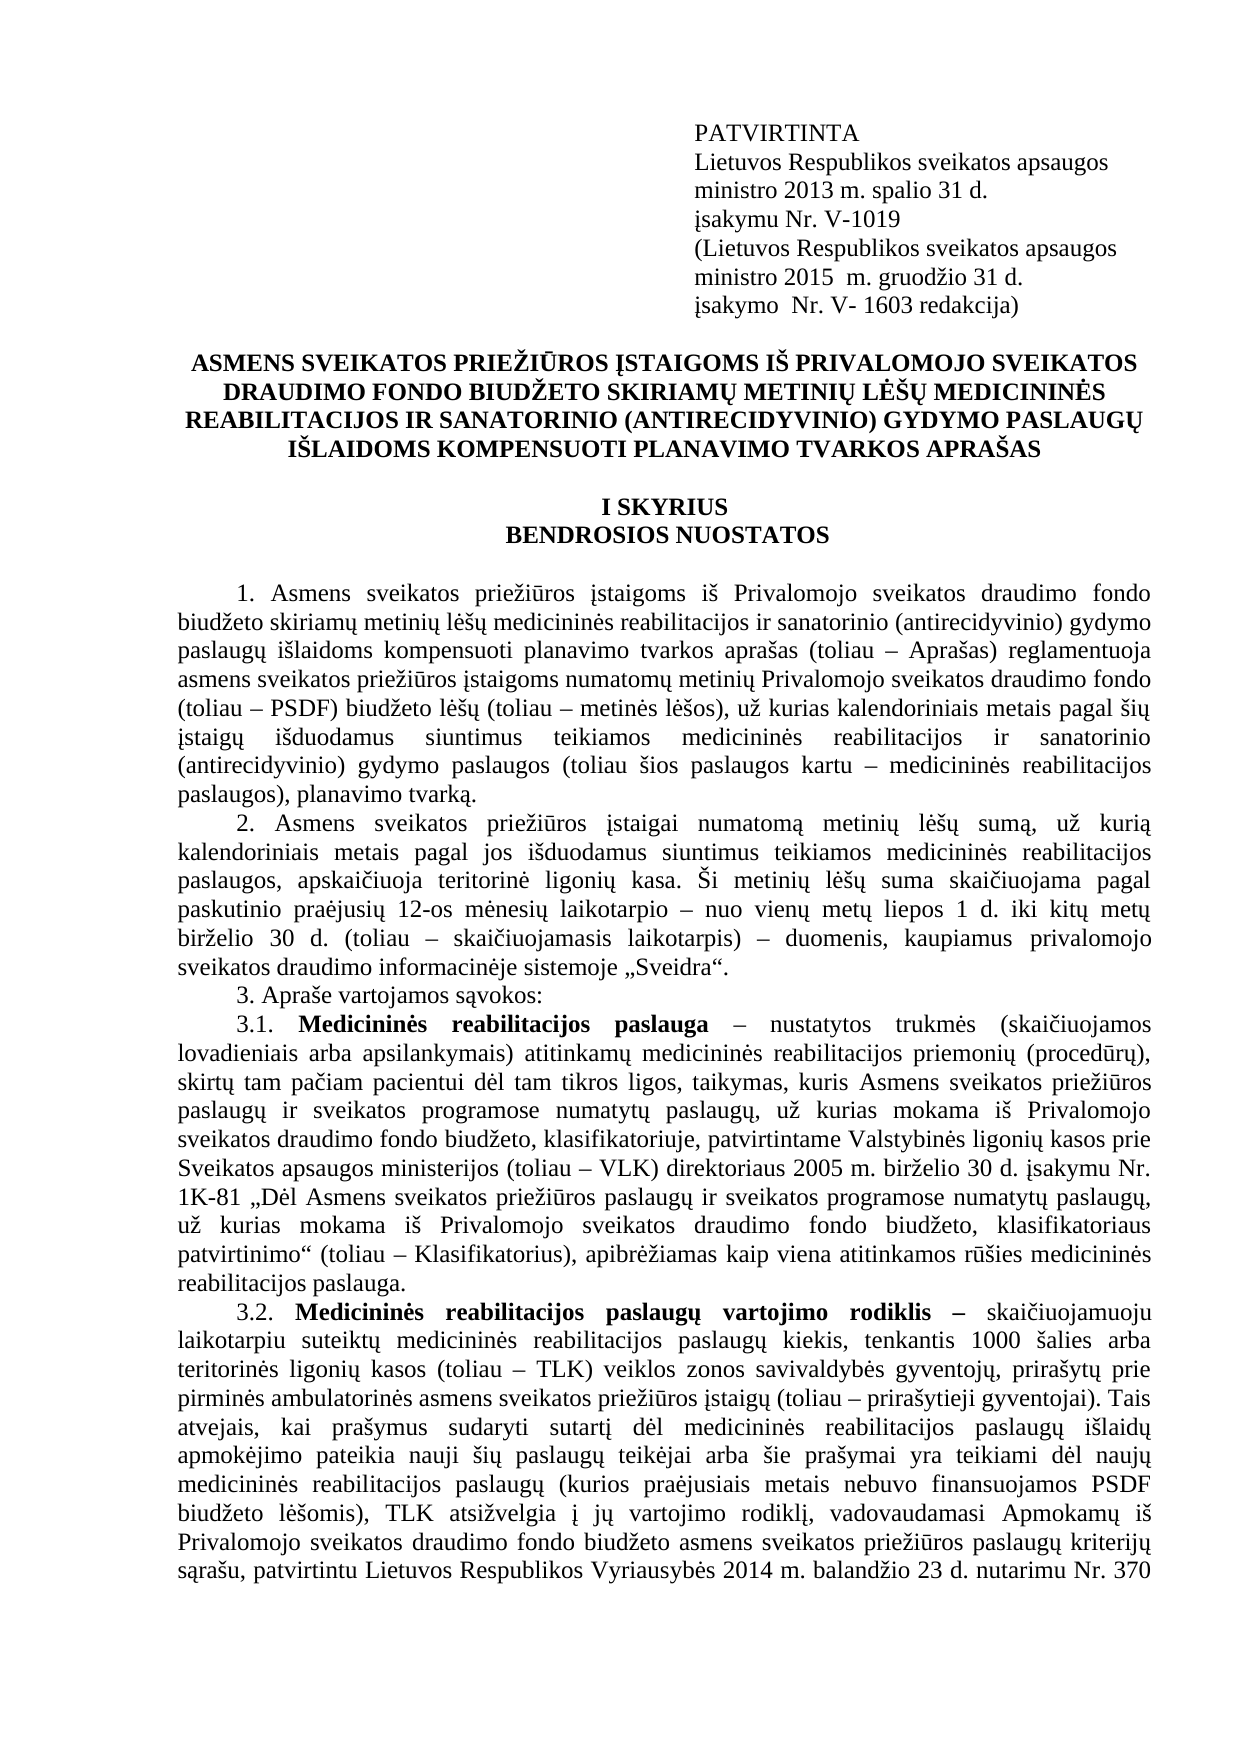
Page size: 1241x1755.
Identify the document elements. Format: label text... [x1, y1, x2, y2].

text I SKYRIUS [177, 492, 1152, 521]
text ministro 2013 m. spalio 31 d. [694, 176, 1152, 204]
text ministro 2015 m. gruodžio 31 d. [694, 262, 1152, 291]
text 3.2. Medicininės reabilitacijos paslaugų vartojimo rodiklis – skaičiuojamuoju laikotarpiu suteiktų medicininės reabilitacijos paslaugų kiekis, tenkantis 1000 šalies arba teritorinės ligonių kasos (toliau – TLK) veiklos zonos savivaldybės gyventojų, prirašytų prie pirminės ambulatorinės asmens sveikatos priežiūros įstaigų (toliau – prirašytieji gyventojai). Tais atvejais, kai prašymus sudaryti sutartį dėl medicininės reabilitacijos paslaugų išlaidų apmokėjimo pateikia nauji šių paslaugų teikėjai arba šie prašymai yra teikiami dėl naujų medicininės reabilitacijos paslaugų (kurios praėjusiais metais nebuvo finansuojamos PSDF biudžeto lėšomis), TLK atsižvelgia į jų vartojimo rodiklį, vadovaudamasi Apmokamų iš Privalomojo sveikatos draudimo fondo biudžeto asmens sveikatos priežiūros paslaugų kriterijų sąrašu, patvirtintu Lietuvos Respublikos Vyriausybės 2014 m. balandžio 23 d. nutarimu Nr. 370 [177, 1297, 1152, 1584]
text įsakymu Nr. V-1019 [694, 204, 1152, 233]
text įsakymo Nr. V- 1603 redakcija) [694, 291, 1152, 319]
text 3. Apraše vartojamos sąvokos: [177, 981, 1152, 1009]
text PATVIRTINTA [694, 118, 1152, 147]
text 2. Asmens sveikatos priežiūros įstaigai numatomą metinių lėšų sumą, už kurią kalendoriniais metais pagal jos išduodamus siuntimus teikiamos medicininės reabilitacijos paslaugos, apskaičiuoja teritorinė ligonių kasa. Ši metinių lėšų suma skaičiuojama pagal paskutinio praėjusių 12-os mėnesių laikotarpio – nuo vienų metų liepos 1 d. iki kitų metų birželio 30 d. (toliau – skaičiuojamasis laikotarpis) – duomenis, kaupiamus privalomojo sveikatos draudimo informacinėje sistemoje „Sveidra“. [177, 808, 1152, 981]
text 1. Asmens sveikatos priežiūros įstaigoms iš Privalomojo sveikatos draudimo fondo biudžeto skiriamų metinių lėšų medicininės reabilitacijos ir sanatorinio (antirecidyvinio) gydymo paslaugų išlaidoms kompensuoti planavimo tvarkos aprašas (toliau – Aprašas) reglamentuoja asmens sveikatos priežiūros įstaigoms numatomų metinių Privalomojo sveikatos draudimo fondo (toliau – PSDF) biudžeto lėšų (toliau – metinės lėšos), už kurias kalendoriniais metais pagal šių įstaigų išduodamus siuntimus teikiamos medicininės reabilitacijos ir sanatorinio (antirecidyvinio) gydymo paslaugos (toliau šios paslaugos kartu – medicininės reabilitacijos paslaugos), planavimo tvarką. [177, 578, 1152, 808]
text ASMENS SVEIKATOS PRIEŽIŪROS ĮSTAIGOMS IŠ PRIVALOMOJO SVEIKATOS DRAUDIMO FONDO BIUDŽETO SKIRIAMŲ METINIŲ LĖŠŲ MEDICININĖS REABILITACIJOS IR SANATORINIO (ANTIRECIDYVINIO) GYDYMO PASLAUGŲ IŠLAIDOMS KOMPENSUOTI PLANAVIMO TVARKOS APRAŠAS [177, 348, 1152, 463]
text BENDROSIOS NUOSTATOS [177, 521, 1152, 549]
text 3.1. Medicininės reabilitacijos paslauga – nustatytos trukmės (skaičiuojamos lovadieniais arba apsilankymais) atitinkamų medicininės reabilitacijos priemonių (procedūrų), skirtų tam pačiam pacientui dėl tam tikros ligos, taikymas, kuris Asmens sveikatos priežiūros paslaugų ir sveikatos programose numatytų paslaugų, už kurias mokama iš Privalomojo sveikatos draudimo fondo biudžeto, klasifikatoriuje, patvirtintame Valstybinės ligonių kasos prie Sveikatos apsaugos ministerijos (toliau – VLK) direktoriaus 2005 m. birželio 30 d. įsakymu Nr. 1K-81 „Dėl Asmens sveikatos priežiūros paslaugų ir sveikatos programose numatytų paslaugų, už kurias mokama iš Privalomojo sveikatos draudimo fondo biudžeto, klasifikatoriaus patvirtinimo“ (toliau – Klasifikatorius), apibrėžiamas kaip viena atitinkamos rūšies medicininės reabilitacijos paslauga. [177, 1009, 1152, 1297]
text (Lietuvos Respublikos sveikatos apsaugos [694, 233, 1152, 262]
text Lietuvos Respublikos sveikatos apsaugos [694, 147, 1152, 176]
